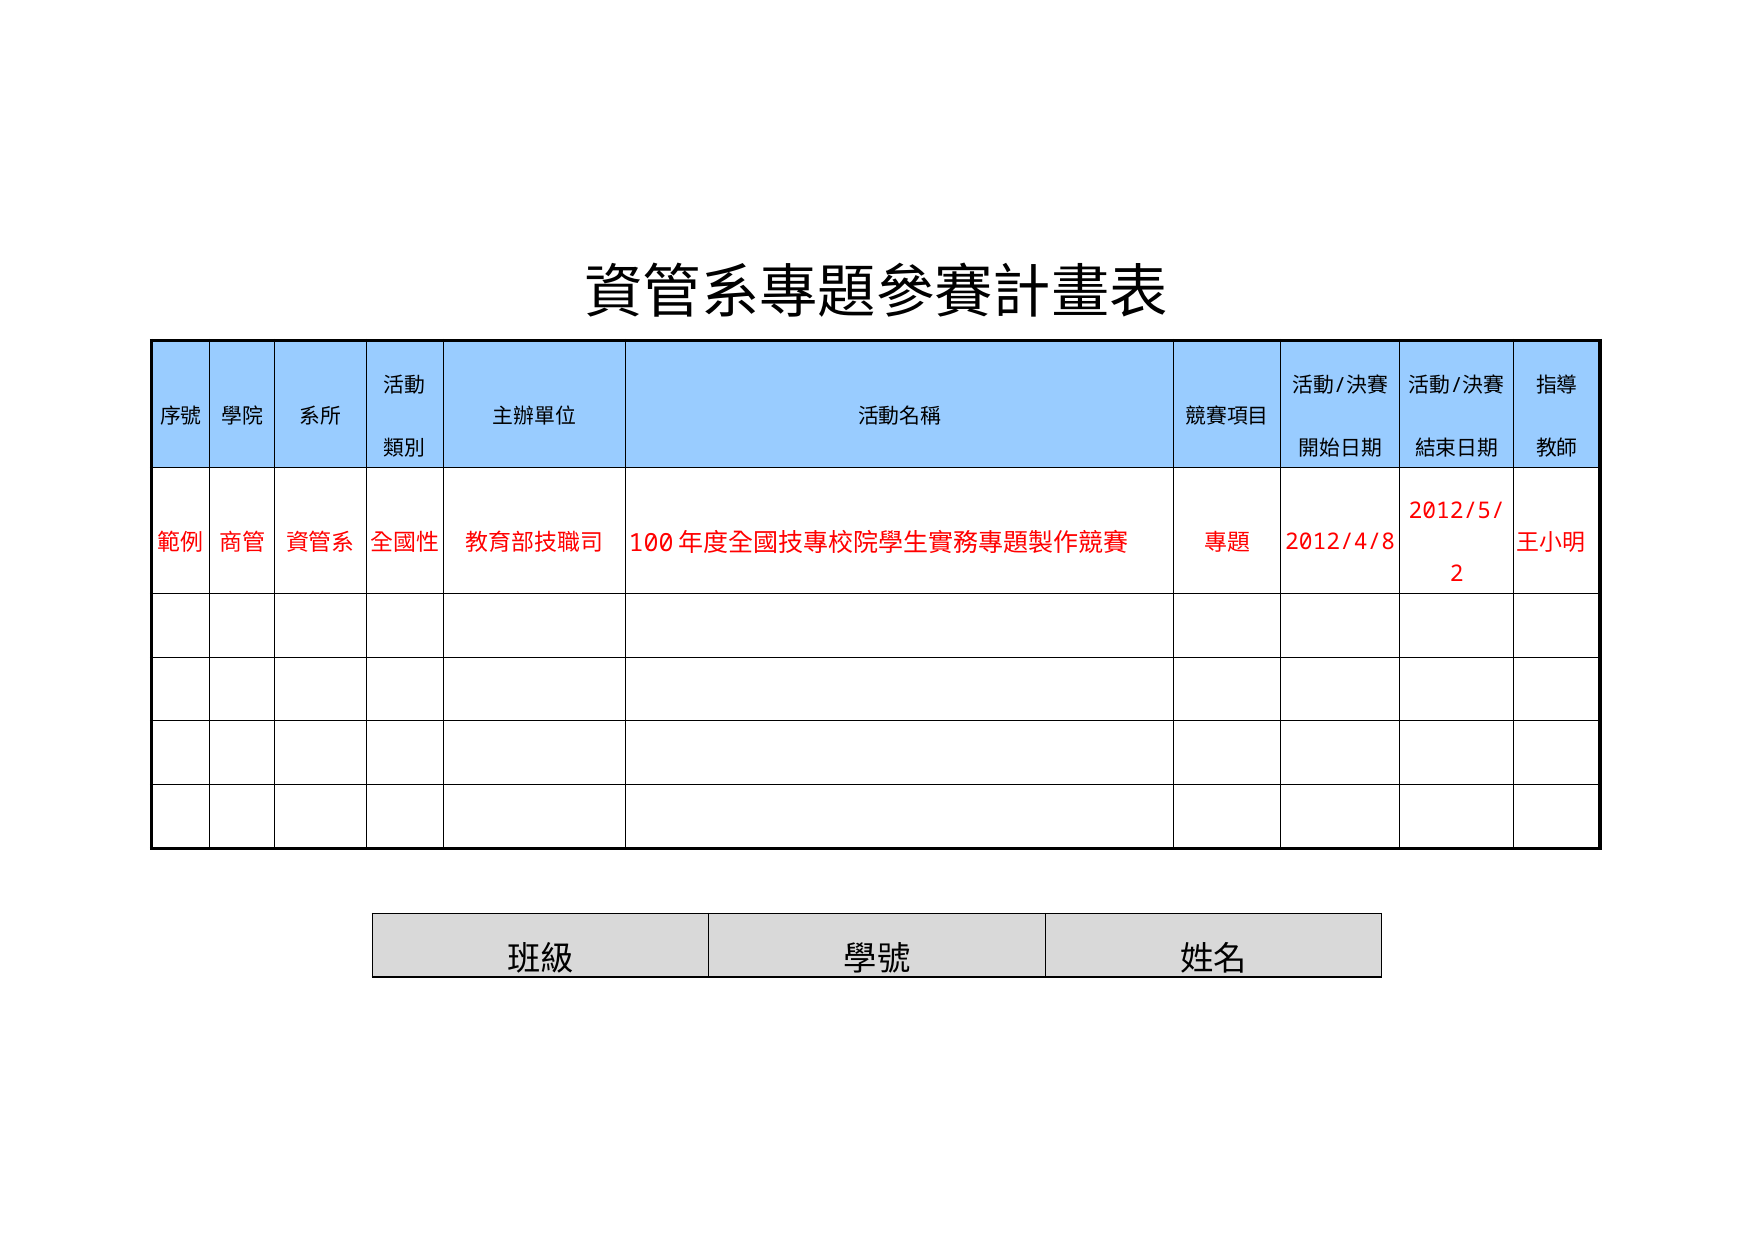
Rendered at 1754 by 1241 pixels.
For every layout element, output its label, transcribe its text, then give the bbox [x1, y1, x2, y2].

table_cell [1281, 658, 1399, 720]
table_cell [1514, 785, 1598, 847]
table_cell 範例 [153, 468, 209, 593]
table_cell [1400, 721, 1513, 784]
table_cell 活動/決賽 結束日期 [1400, 342, 1513, 467]
table_cell [1514, 594, 1598, 657]
table_cell 系所 [275, 342, 366, 467]
table_cell [275, 721, 366, 784]
table_cell 活動 類別 [367, 342, 443, 467]
table_cell [367, 658, 443, 720]
table_cell 競賽項目 [1174, 342, 1280, 467]
table_cell 王小明 [1514, 468, 1598, 593]
table_header 姓名 [1046, 914, 1381, 976]
table_cell [626, 594, 1173, 657]
table_cell [1281, 721, 1399, 784]
table_cell [626, 721, 1173, 784]
table_cell 資管系 [275, 468, 366, 593]
table_cell [210, 594, 274, 657]
table_cell [153, 594, 209, 657]
table_cell [1400, 594, 1513, 657]
table_cell 主辦單位 [444, 342, 625, 467]
table_cell [1174, 594, 1280, 657]
table_cell [367, 785, 443, 847]
table_cell 專題 [1174, 468, 1280, 593]
table_cell [1174, 785, 1280, 847]
table_cell 2012/5/2 [1400, 468, 1513, 593]
table_cell [367, 594, 443, 657]
table_cell 100年度全國技專校院學生實務專題製作競賽 [626, 468, 1173, 593]
table_cell [1400, 658, 1513, 720]
table_header 資管系專題參賽計畫表 [151, 214, 1600, 339]
table_cell [210, 785, 274, 847]
table_cell [1281, 785, 1399, 847]
table_cell [444, 658, 625, 720]
table_cell [153, 785, 209, 847]
table_cell 活動/決賽 開始日期 [1281, 342, 1399, 467]
table_cell [444, 785, 625, 847]
table_cell [275, 785, 366, 847]
table_header 班級 [373, 914, 708, 976]
table_cell 活動名稱 [626, 342, 1173, 467]
table_cell [444, 594, 625, 657]
table_cell 指導 教師 [1514, 342, 1598, 467]
table_cell [1281, 594, 1399, 657]
table_cell [1174, 721, 1280, 784]
table_cell [1514, 658, 1598, 720]
table_cell [275, 594, 366, 657]
table_header 學號 [709, 914, 1045, 976]
table_cell 教育部技職司 [444, 468, 625, 593]
table_cell 全國性 [367, 468, 443, 593]
table_cell 商管 [210, 468, 274, 593]
table_cell 學院 [210, 342, 274, 467]
table_cell [444, 721, 625, 784]
table_cell [210, 721, 274, 784]
table_cell [275, 658, 366, 720]
table_cell [626, 785, 1173, 847]
table_cell [210, 658, 274, 720]
table_cell 2012/4/8 [1281, 468, 1399, 593]
table_cell [153, 658, 209, 720]
table_cell [1174, 658, 1280, 720]
table_cell [1400, 785, 1513, 847]
table_cell 序號 [153, 342, 209, 467]
table_cell [367, 721, 443, 784]
table_cell [153, 721, 209, 784]
table_cell [1514, 721, 1598, 784]
table_cell [626, 658, 1173, 720]
